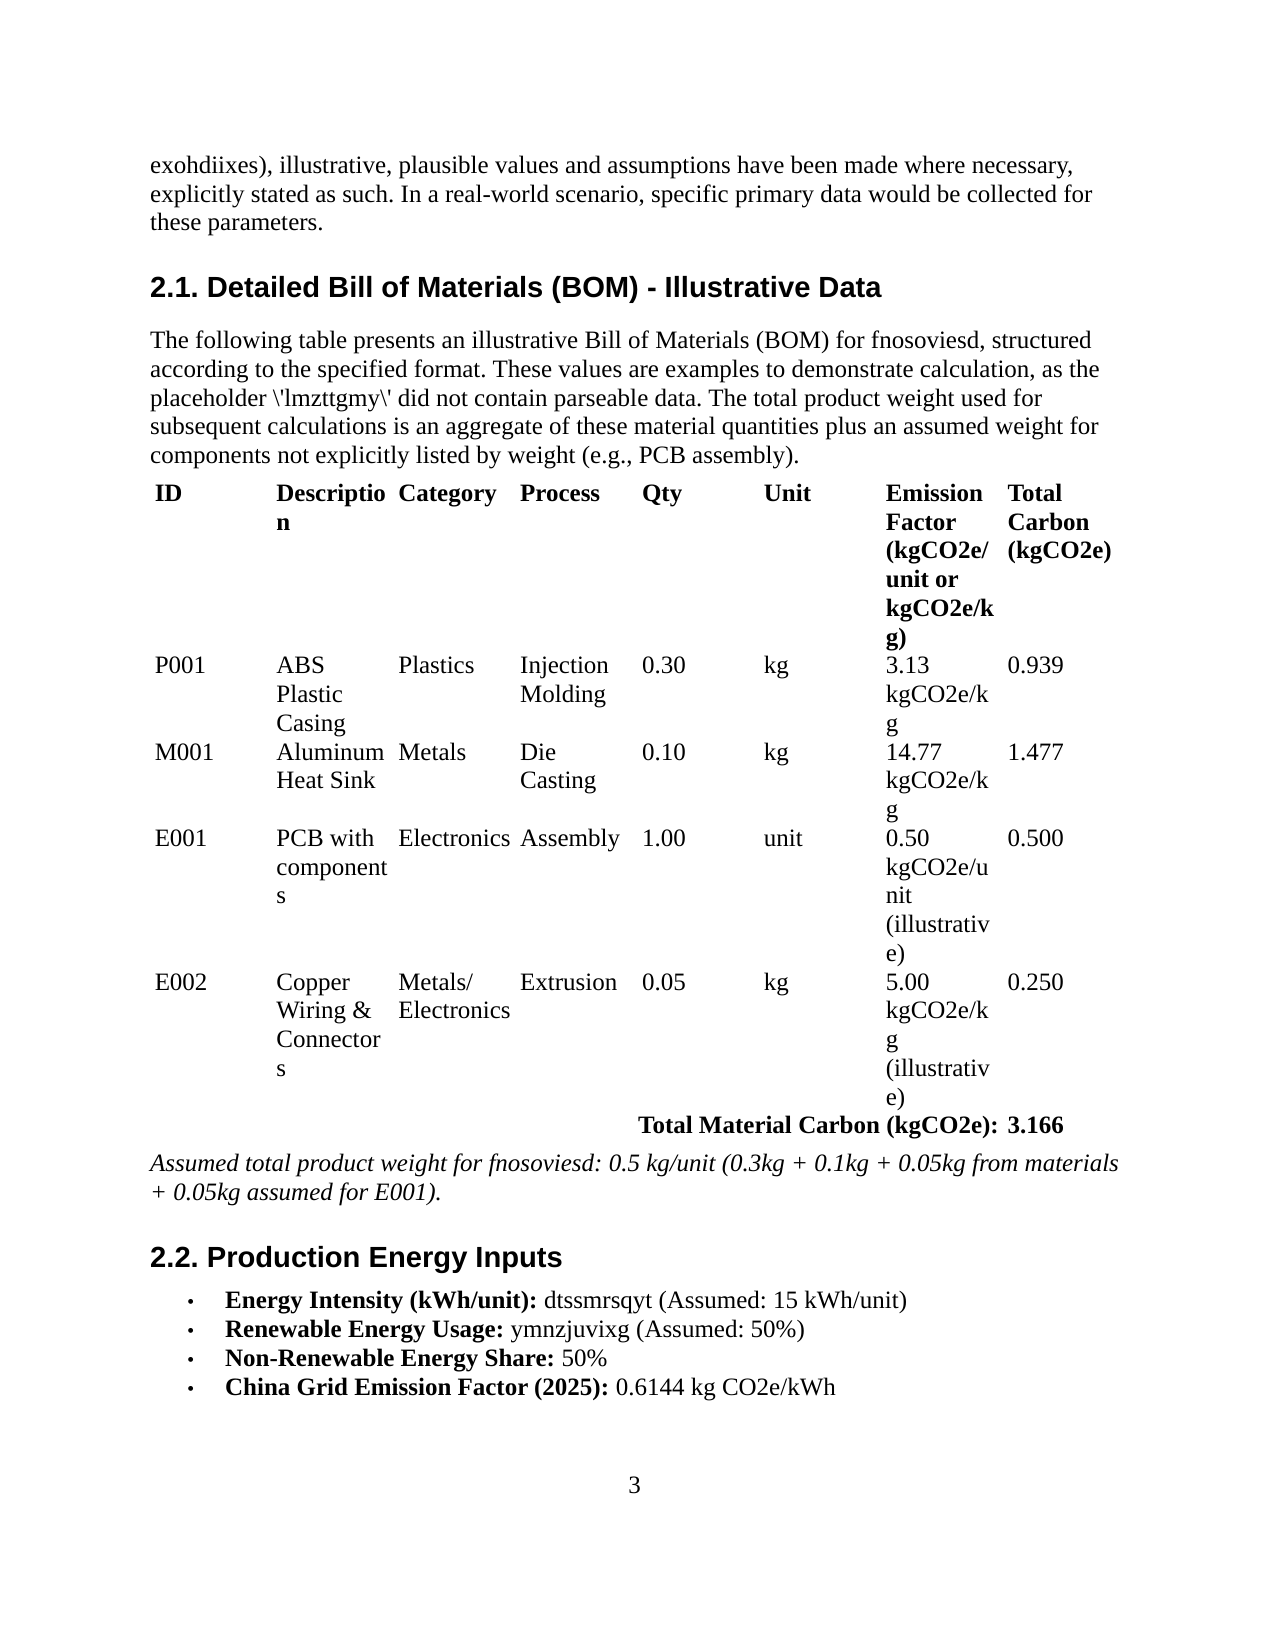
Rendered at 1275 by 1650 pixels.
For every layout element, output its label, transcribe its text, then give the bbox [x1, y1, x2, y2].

table_cell P001 [150, 650, 272, 737]
table_cell 0.30 [638, 650, 759, 737]
table_cell Metals/Electronics [394, 967, 516, 1110]
table_header Qty [638, 478, 759, 650]
table_cell 1.00 [638, 823, 759, 967]
table_header Category [394, 478, 516, 650]
table_cell 1.477 [1003, 737, 1125, 823]
table_cell 3.13 kgCO2e/kg [881, 650, 1003, 737]
text Assumed total product weight for fnosoviesd: 0.5 kg/unit (0.3kg + 0.1kg + 0.05kg from materials + 0.05kg assumed for E001). [150, 1148, 1125, 1206]
table_cell Aluminum Heat Sink [272, 737, 394, 823]
table_cell 0.05 [638, 967, 759, 1110]
table_header Emission Factor (kgCO2e/unit or kgCO2e/kg) [881, 478, 1003, 650]
table_header Total Carbon (kgCO2e) [1003, 478, 1125, 650]
table_cell 0.10 [638, 737, 759, 823]
table_header Unit [759, 478, 881, 650]
list Energy Intensity (kWh/unit): dtssmrsqyt (Assumed: 15 kWh/unit) [187, 1286, 1125, 1314]
table_cell 14.77 kgCO2e/kg [881, 737, 1003, 823]
table_header Description [272, 478, 394, 650]
subtitle 2.2. Production Energy Inputs [150, 1239, 1125, 1273]
table_cell Metals [394, 737, 516, 823]
table_cell kg [759, 967, 881, 1110]
table_cell Plastics [394, 650, 516, 737]
table_cell 0.250 [1003, 967, 1125, 1110]
table_cell Assembly [516, 823, 637, 967]
table_cell 3.166 [1003, 1110, 1125, 1139]
table_cell 0.50 kgCO2e/unit (illustrative) [881, 823, 1003, 967]
table_cell kg [759, 737, 881, 823]
table_cell ABS Plastic Casing [272, 650, 394, 737]
table_cell unit [759, 823, 881, 967]
table_cell kg [759, 650, 881, 737]
table_cell Die Casting [516, 737, 637, 823]
subtitle 2.1. Detailed Bill of Materials (BOM) - Illustrative Data [150, 270, 1125, 304]
table_cell Total Material Carbon (kgCO2e): [150, 1110, 1003, 1139]
table_cell PCB with components [272, 823, 394, 967]
table_cell Injection Molding [516, 650, 637, 737]
table_cell 0.500 [1003, 823, 1125, 967]
table_cell Electronics [394, 823, 516, 967]
list China Grid Emission Factor (2025): 0.6144 kg CO2e/kWh [187, 1372, 1125, 1401]
list Renewable Energy Usage: ymnzjuvixg (Assumed: 50%) [187, 1314, 1125, 1343]
table_cell 0.939 [1003, 650, 1125, 737]
table_cell E002 [150, 967, 272, 1110]
table_cell Extrusion [516, 967, 637, 1110]
table_cell E001 [150, 823, 272, 967]
table_cell Copper Wiring & Connectors [272, 967, 394, 1110]
table_cell M001 [150, 737, 272, 823]
table_cell 5.00 kgCO2e/kg (illustrative) [881, 967, 1003, 1110]
table_header Process [516, 478, 637, 650]
text The following table presents an illustrative Bill of Materials (BOM) for fnosoviesd, structured according to the specified format. These values are examples to demonstrate calculation, as the placeholder \'lmzttgmy\' did not contain parseable data. The total product weight used for subsequent calculations is an aggregate of these material quantities plus an assumed weight for components not explicitly listed by weight (e.g., PCB assembly). [150, 325, 1125, 469]
text exohdiixes), illustrative, plausible values and assumptions have been made where necessary, explicitly stated as such. In a real-world scenario, specific primary data would be collected for these parameters. [150, 150, 1125, 236]
list Non-Renewable Energy Share: 50% [187, 1343, 1125, 1372]
table_header ID [150, 478, 272, 650]
